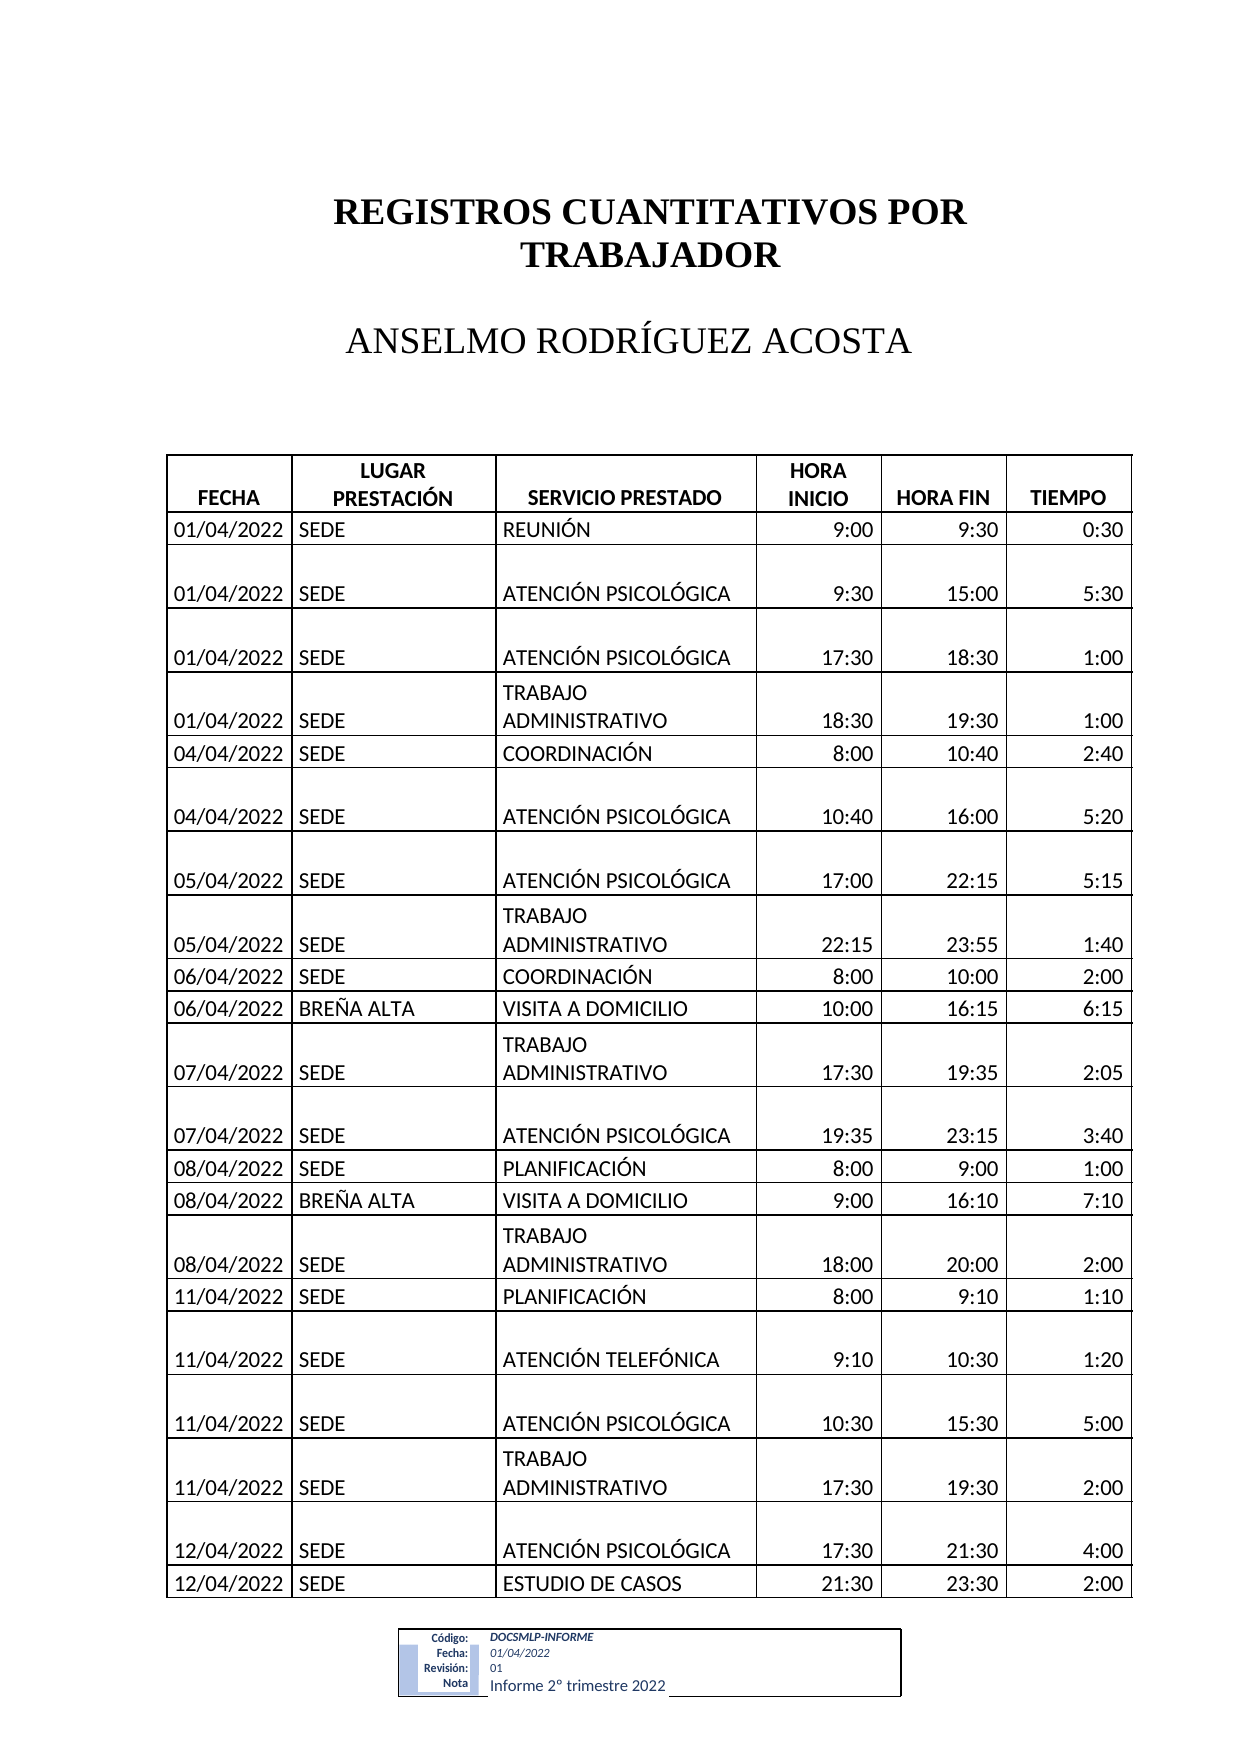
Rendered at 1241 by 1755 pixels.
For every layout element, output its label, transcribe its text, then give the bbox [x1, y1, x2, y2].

table_cell 2:05 [1007, 1024, 1131, 1086]
table_cell 9:30 [882, 513, 1006, 543]
table_cell 15:30 [882, 1375, 1006, 1437]
table_cell 01/04/2022 [168, 609, 291, 671]
table_cell ATENCIÓN PSICOLÓGICA [497, 768, 756, 830]
table_cell ATENCIÓN TELEFÓNICA [497, 1312, 756, 1373]
table_cell COORDINACIÓN [497, 736, 756, 767]
table_cell 22:15 [882, 832, 1006, 894]
subtitle ANSELMO RODRÍGUEZ ACOSTA [156, 318, 1101, 361]
table_cell 8:00 [757, 959, 881, 990]
table_cell 17:30 [757, 1024, 881, 1086]
table_cell 8:00 [757, 1279, 881, 1310]
table_cell 18:30 [882, 609, 1006, 671]
table_cell TRABAJO ADMINISTRATIVO [497, 673, 756, 734]
table_cell 12/04/2022 [168, 1502, 291, 1564]
table_cell 01/04/2022 [168, 513, 291, 543]
table_cell ESTUDIO DE CASOS [497, 1566, 756, 1597]
table_cell TRABAJO ADMINISTRATIVO [497, 896, 756, 957]
table_cell 16:15 [882, 992, 1006, 1022]
table_cell 01/04/2022 [168, 673, 291, 734]
table_cell 3:40 [1007, 1087, 1131, 1149]
table_cell 18:30 [757, 673, 881, 734]
table_cell 5:15 [1007, 832, 1131, 894]
table_cell 01/04/2022 [168, 545, 291, 607]
table_cell 6:15 [1007, 992, 1131, 1022]
table_cell 9:00 [757, 1183, 881, 1214]
table_cell 06/04/2022 [168, 959, 291, 990]
table_cell SEDE [293, 673, 495, 734]
table_cell 10:40 [757, 768, 881, 830]
table_cell VISITA A DOMICILIO [497, 1183, 756, 1214]
table_cell SEDE [293, 832, 495, 894]
table_cell 20:00 [882, 1216, 1006, 1278]
table_cell SEDE [293, 513, 495, 543]
table_cell 2:00 [1007, 1566, 1131, 1597]
table_cell 5:20 [1007, 768, 1131, 830]
table_cell 0:30 [1007, 513, 1131, 543]
table_cell 23:15 [882, 1087, 1006, 1149]
table_cell 10:30 [757, 1375, 881, 1437]
table_cell 17:30 [757, 1502, 881, 1564]
table_cell 9:10 [882, 1279, 1006, 1310]
table_cell 1:10 [1007, 1279, 1131, 1310]
table_cell 11/04/2022 [168, 1312, 291, 1373]
table_cell 23:55 [882, 896, 1006, 957]
table_cell 07/04/2022 [168, 1087, 291, 1149]
table_cell 19:30 [882, 673, 1006, 734]
table_cell 05/04/2022 [168, 896, 291, 957]
table_cell 08/04/2022 [168, 1216, 291, 1278]
table_cell SEDE [293, 1502, 495, 1564]
table_cell 04/04/2022 [168, 736, 291, 767]
table_cell 08/04/2022 [168, 1183, 291, 1214]
text REGISTROS CUANTITATIVOS POR TRABAJADOR [200, 190, 1100, 276]
table_cell 9:10 [757, 1312, 881, 1373]
table_cell TRABAJO ADMINISTRATIVO [497, 1439, 756, 1501]
table_cell ATENCIÓN PSICOLÓGICA [497, 1375, 756, 1437]
table_cell 4:00 [1007, 1502, 1131, 1564]
table_cell 9:30 [757, 545, 881, 607]
table_cell 21:30 [882, 1502, 1006, 1564]
table_cell 5:30 [1007, 545, 1131, 607]
table_cell 2:00 [1007, 1216, 1131, 1278]
table_cell SEDE [293, 1279, 495, 1310]
table_cell 17:30 [757, 609, 881, 671]
table_cell 11/04/2022 [168, 1279, 291, 1310]
table_cell SEDE [293, 1439, 495, 1501]
table_cell 9:00 [882, 1151, 1006, 1182]
table_cell 7:10 [1007, 1183, 1131, 1214]
table_cell 11/04/2022 [168, 1439, 291, 1501]
table_cell BREÑA ALTA [293, 992, 495, 1022]
table_cell 19:35 [757, 1087, 881, 1149]
table_cell REUNIÓN [497, 513, 756, 543]
table_cell 10:30 [882, 1312, 1006, 1373]
table_cell 17:30 [757, 1439, 881, 1501]
table_cell SEDE [293, 768, 495, 830]
table_cell 17:00 [757, 832, 881, 894]
table_cell 19:30 [882, 1439, 1006, 1501]
table_cell SEDE [293, 1312, 495, 1373]
table_cell 18:00 [757, 1216, 881, 1278]
table_cell 1:40 [1007, 896, 1131, 957]
table_cell 2:00 [1007, 959, 1131, 990]
table_cell 9:00 [757, 513, 881, 543]
table_cell 12/04/2022 [168, 1566, 291, 1597]
table_cell 21:30 [757, 1566, 881, 1597]
table_cell VISITA A DOMICILIO [497, 992, 756, 1022]
table_cell 11/04/2022 [168, 1375, 291, 1437]
table_cell 16:00 [882, 768, 1006, 830]
table_cell SEDE [293, 896, 495, 957]
table_cell 16:10 [882, 1183, 1006, 1214]
table_cell SEDE [293, 1216, 495, 1278]
table_header HORA INICIO [757, 456, 881, 511]
table_cell 07/04/2022 [168, 1024, 291, 1086]
table_header TIEMPO [1007, 456, 1131, 511]
table_cell 1:20 [1007, 1312, 1131, 1373]
table_cell 8:00 [757, 1151, 881, 1182]
table_cell 10:00 [757, 992, 881, 1022]
table_cell ATENCIÓN PSICOLÓGICA [497, 1087, 756, 1149]
table_cell 2:40 [1007, 736, 1131, 767]
table_header FECHA [168, 456, 291, 511]
table_cell SEDE [293, 1375, 495, 1437]
table_header HORA FIN [882, 456, 1006, 511]
table_cell SEDE [293, 1151, 495, 1182]
table_cell 04/04/2022 [168, 768, 291, 830]
table_cell 10:00 [882, 959, 1006, 990]
table_cell 5:00 [1007, 1375, 1131, 1437]
table_cell SEDE [293, 736, 495, 767]
table_cell SEDE [293, 1566, 495, 1597]
table_header SERVICIO PRESTADO [497, 456, 756, 511]
table_cell 05/04/2022 [168, 832, 291, 894]
table_cell PLANIFICACIÓN [497, 1279, 756, 1310]
table_cell 22:15 [757, 896, 881, 957]
table_cell 2:00 [1007, 1439, 1131, 1501]
table_cell TRABAJO ADMINISTRATIVO [497, 1024, 756, 1086]
table_cell 08/04/2022 [168, 1151, 291, 1182]
table_cell SEDE [293, 959, 495, 990]
table_header LUGAR PRESTACIÓN [293, 456, 495, 511]
table_cell 1:00 [1007, 609, 1131, 671]
table_cell 1:00 [1007, 1151, 1131, 1182]
table_cell 1:00 [1007, 673, 1131, 734]
table_cell SEDE [293, 1087, 495, 1149]
table_cell ATENCIÓN PSICOLÓGICA [497, 832, 756, 894]
table_cell SEDE [293, 1024, 495, 1086]
table_cell 8:00 [757, 736, 881, 767]
table_cell 10:40 [882, 736, 1006, 767]
table_cell 06/04/2022 [168, 992, 291, 1022]
table_cell ATENCIÓN PSICOLÓGICA [497, 1502, 756, 1564]
table_cell PLANIFICACIÓN [497, 1151, 756, 1182]
table_cell COORDINACIÓN [497, 959, 756, 990]
table_cell TRABAJO ADMINISTRATIVO [497, 1216, 756, 1278]
table_cell SEDE [293, 545, 495, 607]
table_cell 23:30 [882, 1566, 1006, 1597]
table_cell ATENCIÓN PSICOLÓGICA [497, 545, 756, 607]
table_cell ATENCIÓN PSICOLÓGICA [497, 609, 756, 671]
table_cell 19:35 [882, 1024, 1006, 1086]
table_cell BREÑA ALTA [293, 1183, 495, 1214]
table_cell SEDE [293, 609, 495, 671]
table_cell 15:00 [882, 545, 1006, 607]
